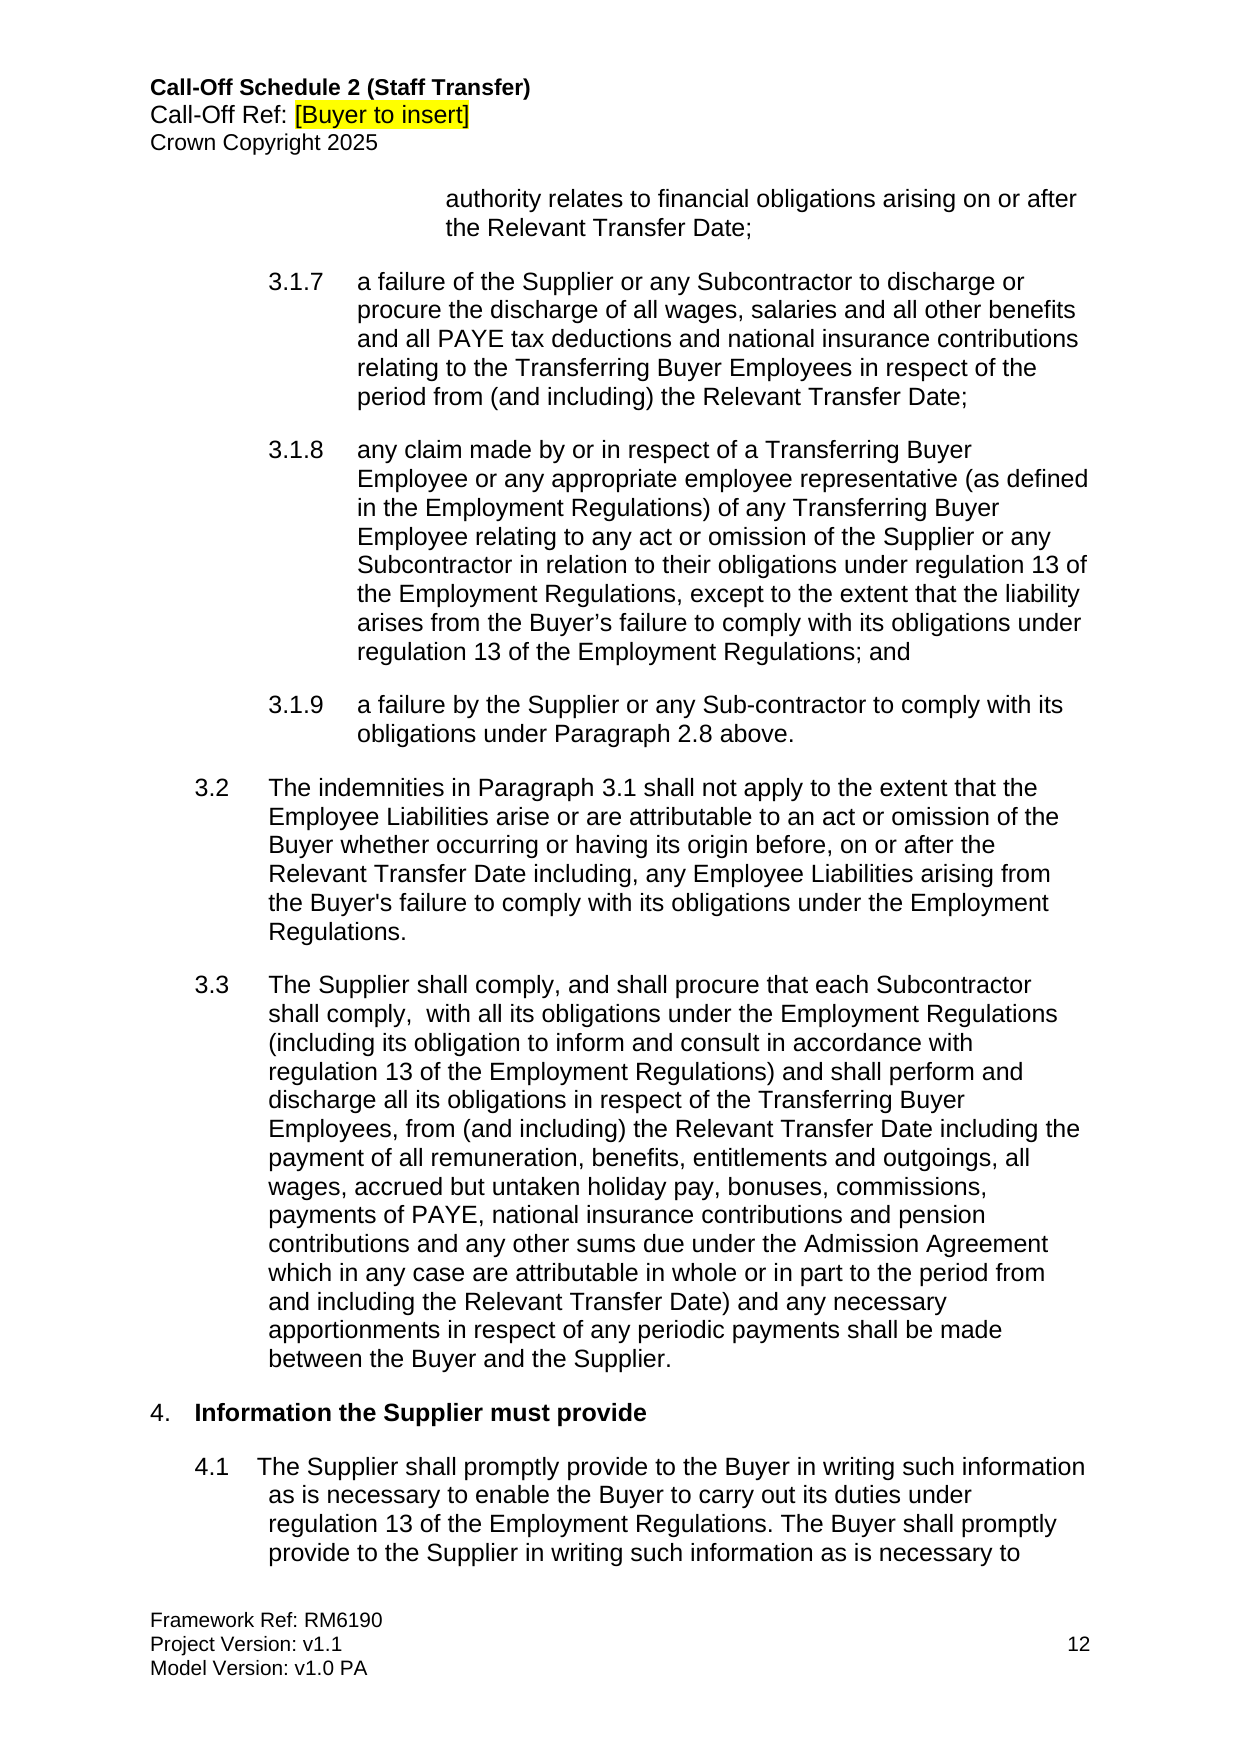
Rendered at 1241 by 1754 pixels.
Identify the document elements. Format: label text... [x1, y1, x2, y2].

list Information the Supplier must provide [150, 1398, 1090, 1427]
list any claim made by or in respect of a Transferring Buyer Employee or any appropriate employee representative (as defined in the Employment Regulations) of any Transferring Buyer Employee relating to any act or omission of the Supplier or any Subcontractor in relation to their obligations under regulation 13 of the Employment Regulations, except to the extent that the liability arises from the Buyer’s failure to comply with its obligations under regulation 13 of the Employment Regulations; and [268, 435, 1090, 665]
list a failure by the Supplier or any Sub-contractor to comply with its obligations under Paragraph 2.8 above. [268, 690, 1090, 748]
list authority relates to financial obligations arising on or after the Relevant Transfer Date; [357, 184, 1090, 242]
list The Supplier shall comply, and shall procure that each Subcontractor shall comply, with all its obligations under the Employment Regulations (including its obligation to inform and consult in accordance with regulation 13 of the Employment Regulations) and shall perform and discharge all its obligations in respect of the Transferring Buyer Employees, from (and including) the Relevant Transfer Date including the payment of all remuneration, benefits, entitlements and outgoings, all wages, accrued but untaken holiday pay, bonuses, commissions, payments of PAYE, national insurance contributions and pension contributions and any other sums due under the Admission Agreement which in any case are attributable in whole or in part to the period from and including the Relevant Transfer Date) and any necessary apportionments in respect of any periodic payments shall be made between the Buyer and the Supplier. [194, 970, 1090, 1373]
list a failure of the Supplier or any Subcontractor to discharge or procure the discharge of all wages, salaries and all other benefits and all PAYE tax deductions and national insurance contributions relating to the Transferring Buyer Employees in respect of the period from (and including) the Relevant Transfer Date; [268, 267, 1090, 410]
list The indemnities in Paragraph 3.1 shall not apply to the extent that the Employee Liabilities arise or are attributable to an act or omission of the Buyer whether occurring or having its origin before, on or after the Relevant Transfer Date including, any Employee Liabilities arising from the Buyer's failure to comply with its obligations under the Employment Regulations. [194, 773, 1090, 945]
text 4.1 The Supplier shall promptly provide to the Buyer in writing such information as is necessary to enable the Buyer to carry out its duties under regulation 13 of the Employment Regulations. The Buyer shall promptly provide to the Supplier in writing such information as is necessary to [194, 1452, 1090, 1567]
